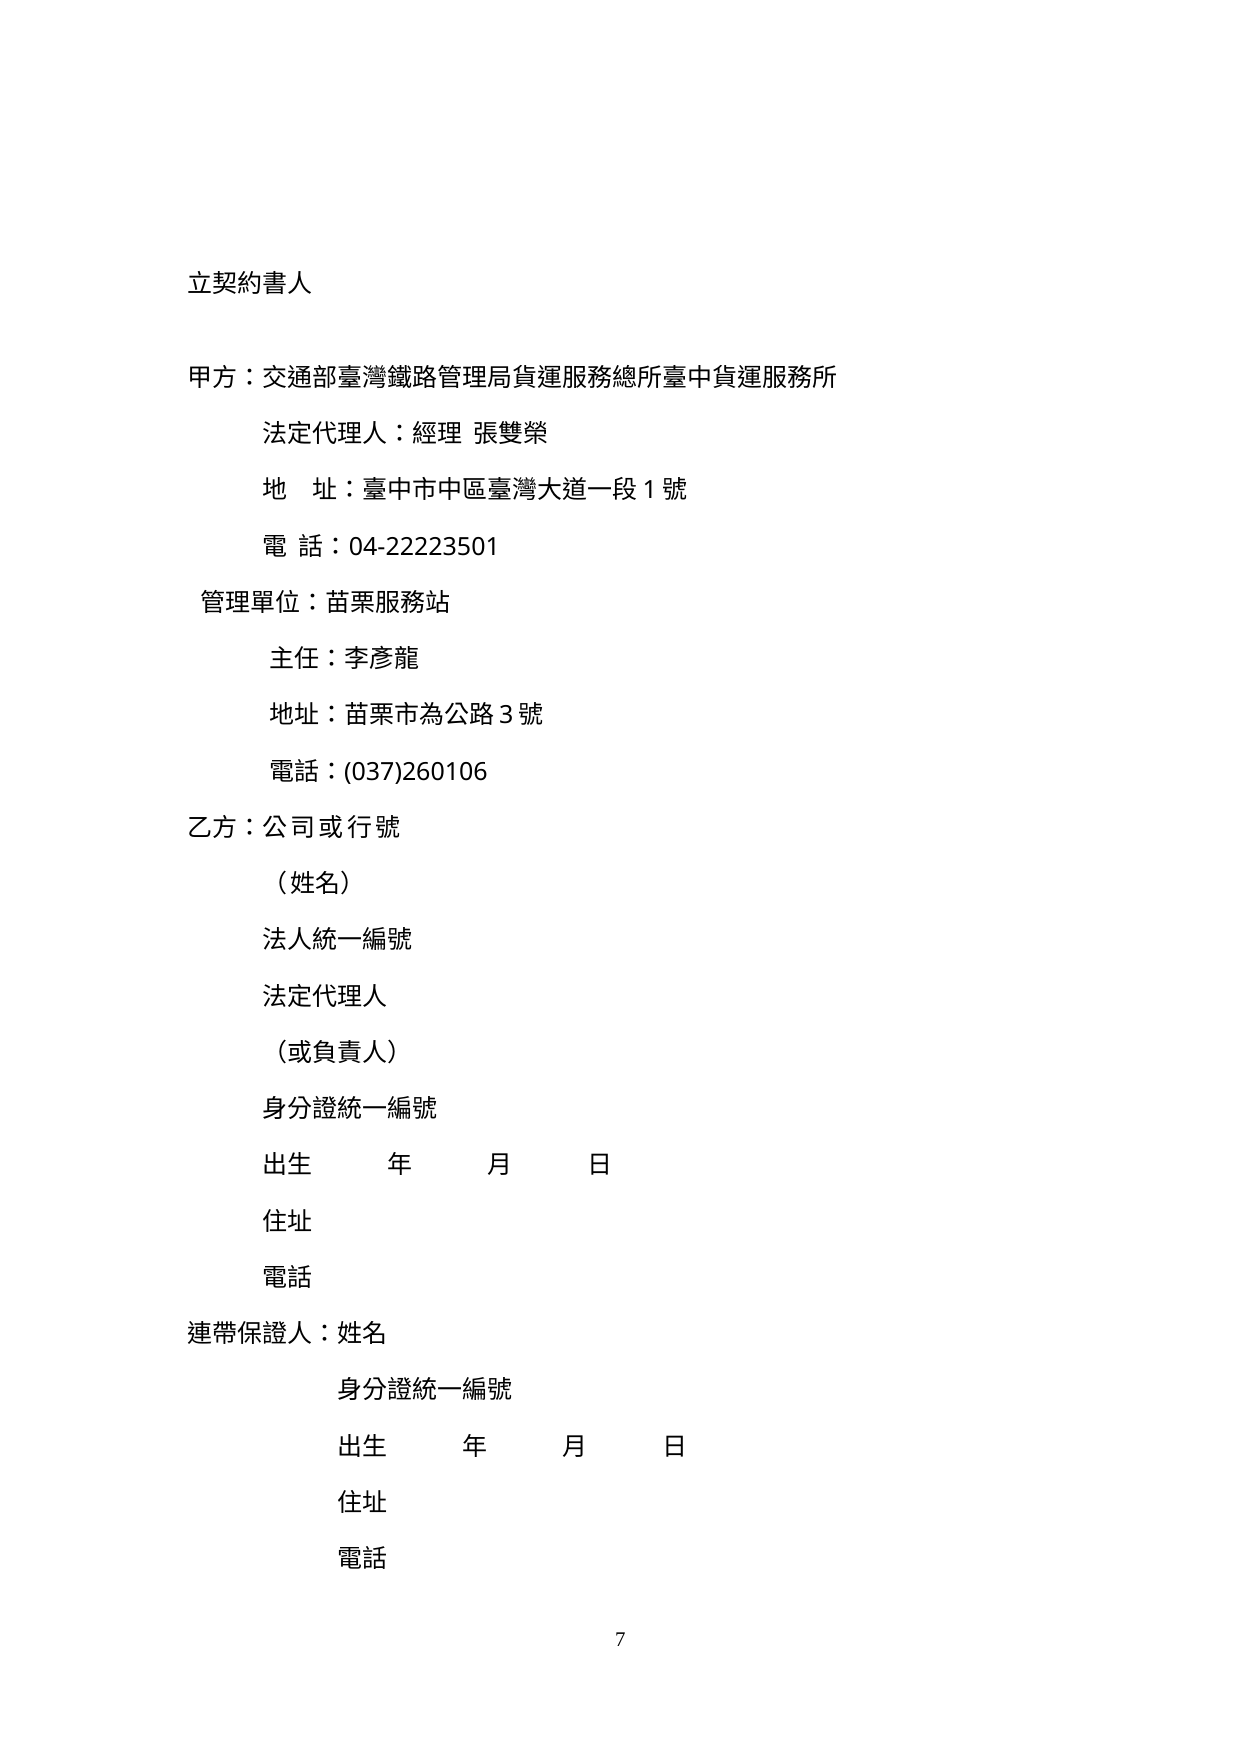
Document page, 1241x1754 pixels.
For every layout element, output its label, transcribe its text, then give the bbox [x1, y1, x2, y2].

text （或負責人） [262, 1031, 1053, 1069]
text 地址：苗栗市為公路3號 [262, 694, 1053, 731]
text 身分證統一編號 [262, 1087, 1053, 1125]
text 出生 年 月 日 [262, 1144, 1053, 1181]
text 法人統一編號 [262, 919, 1053, 956]
text （姓名） [262, 862, 1053, 900]
text 住址 [262, 1200, 1053, 1237]
text 立契約書人 [187, 262, 1053, 300]
text 身分證統一編號 [337, 1369, 1053, 1406]
text 管理單位：苗栗服務站 [187, 581, 1053, 619]
text 地 址：臺中市中區臺灣大道一段1號 [262, 469, 1053, 506]
text 法定代理人：經理 張雙榮 [262, 412, 1053, 450]
text 連帶保證人：姓名 [187, 1312, 1053, 1350]
text 電話 [337, 1537, 1053, 1575]
text 甲方：交通部臺灣鐵路管理局貨運服務總所臺中貨運服務所 [187, 356, 1053, 394]
text 出生 年 月 日 [337, 1425, 1053, 1462]
text 電話 [262, 1256, 1053, 1294]
text 乙方：公司或行號 [187, 806, 1053, 844]
text 電 話：04-22223501 [262, 525, 1053, 562]
text 主任：李彥龍 [262, 637, 1053, 675]
text 住址 [337, 1481, 1053, 1519]
text 法定代理人 [262, 975, 1053, 1012]
text 電話：(037)260106 [262, 750, 1053, 787]
